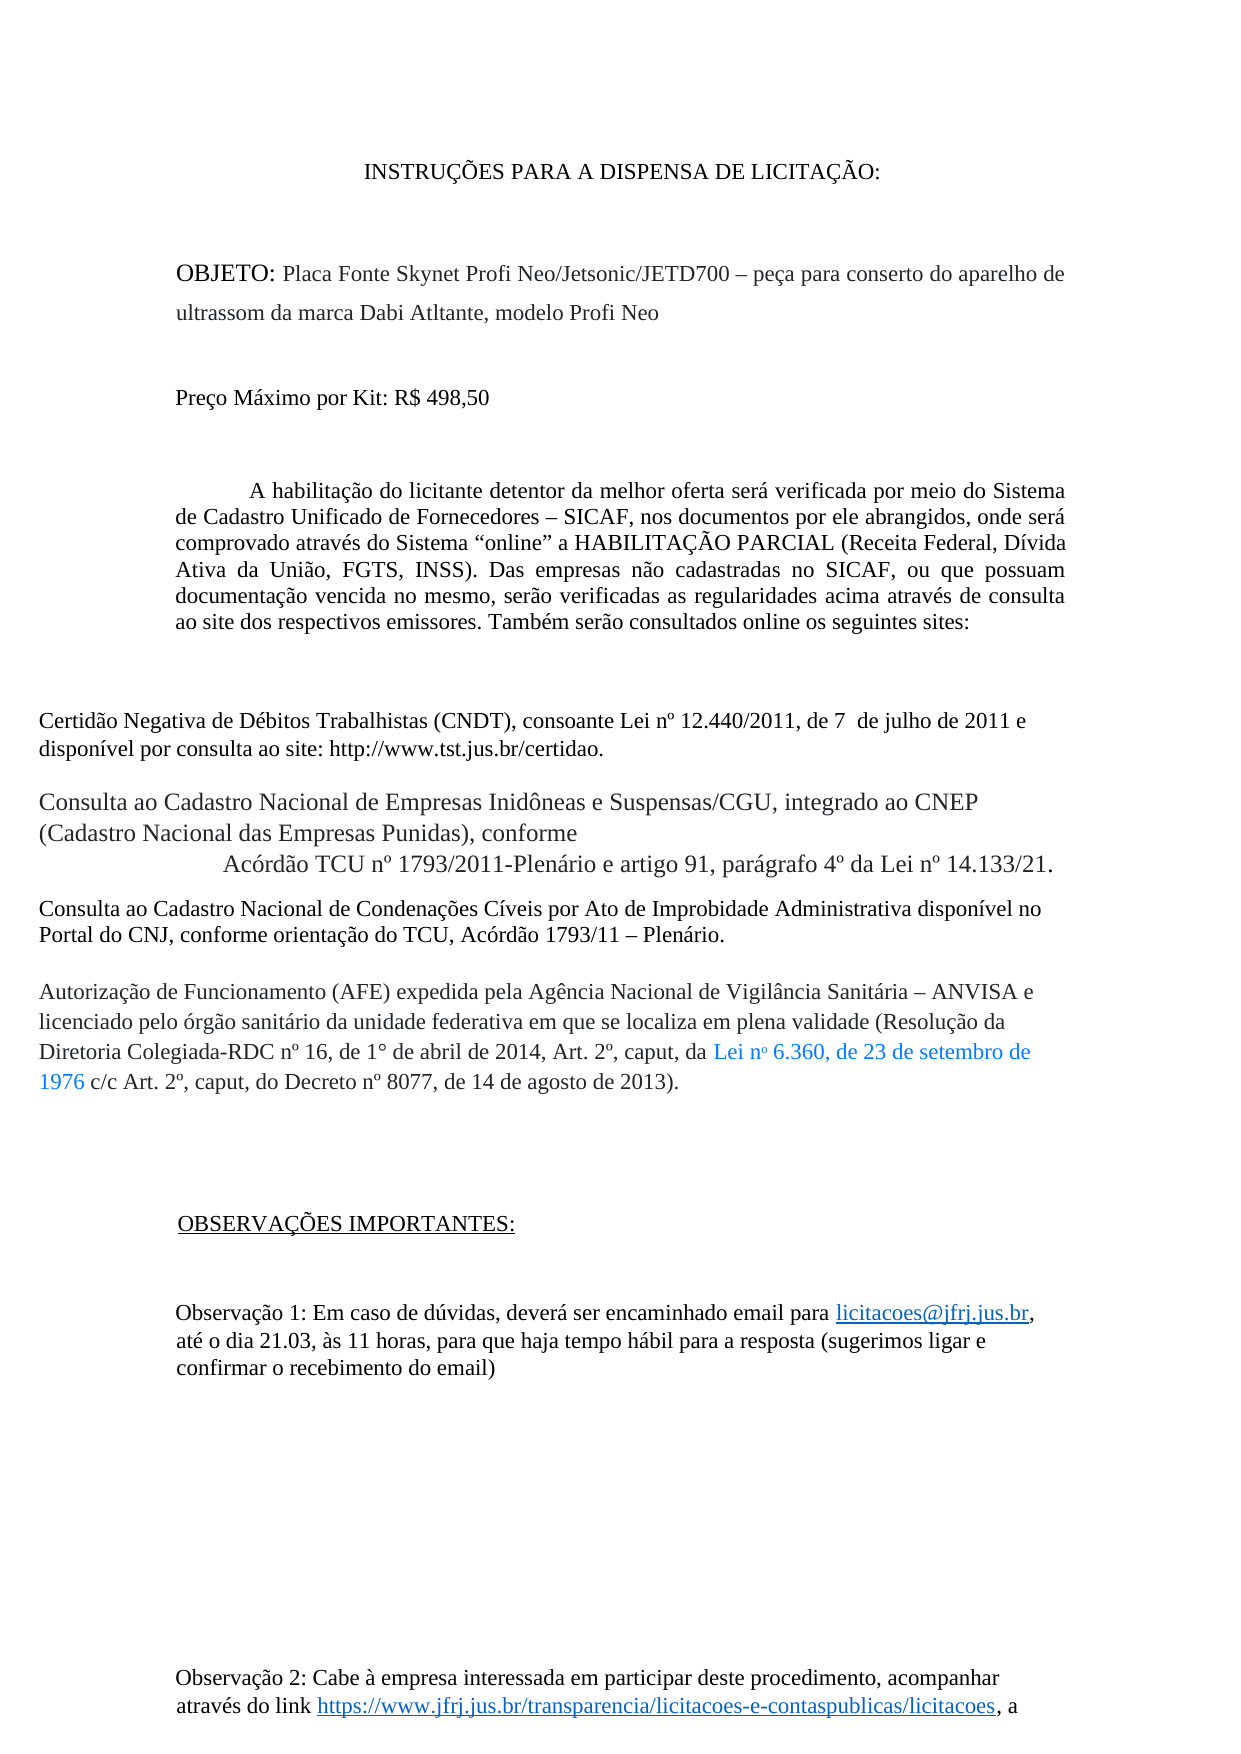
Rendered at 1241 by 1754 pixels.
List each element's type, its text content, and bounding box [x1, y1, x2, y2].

list Certidão Negativa de Débitos Trabalhistas (CNDT), consoante Lei nº 12.440/2011, de 7 de julho de 2011 e disponível por consulta ao site: http://www.tst.jus.br/certidao. [0, 708, 1066, 761]
text Observação 2: Cabe à empresa interessada em participar deste procedimento, acompanhar através do link https://www.jfrj.jus.br/transparencia/licitacoes-e-contaspublicas/licitacoes, a [175, 1664, 1066, 1718]
text OBJETO: Placa Fonte Skynet Profi Neo/Jetsonic/JETD700 – peça para conserto do aparelho de ultrassom da marca Dabi Atltante, modelo Profi Neo [176, 258, 1066, 326]
text Acórdão TCU nº 1793/2011-Plenário e artigo 91, parágrafo 4º da Lei nº 14.133/21. [39, 849, 1065, 878]
text Observação 1: Em caso de dúvidas, deverá ser encaminhado email para licitacoes@jfrj.jus.br, até o dia 21.03, às 11 horas, para que haja tempo hábil para a resposta (sugerimos ligar e confirmar o recebimento do email) [175, 1299, 1066, 1381]
list Consulta ao Cadastro Nacional de Empresas Inidôneas e Suspensas/CGU, integrado ao CNEP (Cadastro Nacional das Empresas Punidas), conforme [0, 787, 1066, 847]
text INSTRUÇÕES PARA A DISPENSA DE LICITAÇÃO: [363, 158, 1066, 184]
text Preço Máximo por Kit: R$ 498,50 [175, 383, 1066, 410]
text OBSERVAÇÕES IMPORTANTES: [177, 1210, 1066, 1237]
text A habilitação do licitante detentor da melhor oferta será verificada por meio do Sistema de Cadastro Unificado de Fornecedores – SICAF, nos documentos por ele abrangidos, onde será comprovado através do Sistema “online” a HABILITAÇÃO PARCIAL (Receita Federal, Dívida Ativa da União, FGTS, INSS). Das empresas não cadastradas no SICAF, ou que possuam documentação vencida no mesmo, serão verificadas as regularidades acima através de consulta ao site dos respectivos emissores. Também serão consultados online os seguintes sites: [175, 477, 1067, 634]
list Consulta ao Cadastro Nacional de Condenações Cíveis por Ato de Improbidade Administrativa disponível no Portal do CNJ, conforme orientação do TCU, Acórdão 1793/11 – Plenário. [0, 896, 1066, 948]
list Autorização de Funcionamento (AFE) expedida pela Agência Nacional de Vigilância Sanitária – ANVISA e licenciado pelo órgão sanitário da unidade federativa em que se localiza em plena validade (Resolução da Diretoria Colegiada-RDC nº 16, de 1° de abril de 2014, Art. 2º, caput, da Lei no 6.360, de 23 de setembro de 1976 c/c Art. 2º, caput, do Decreto nº 8077, de 14 de agosto de 2013). [0, 978, 1066, 1094]
